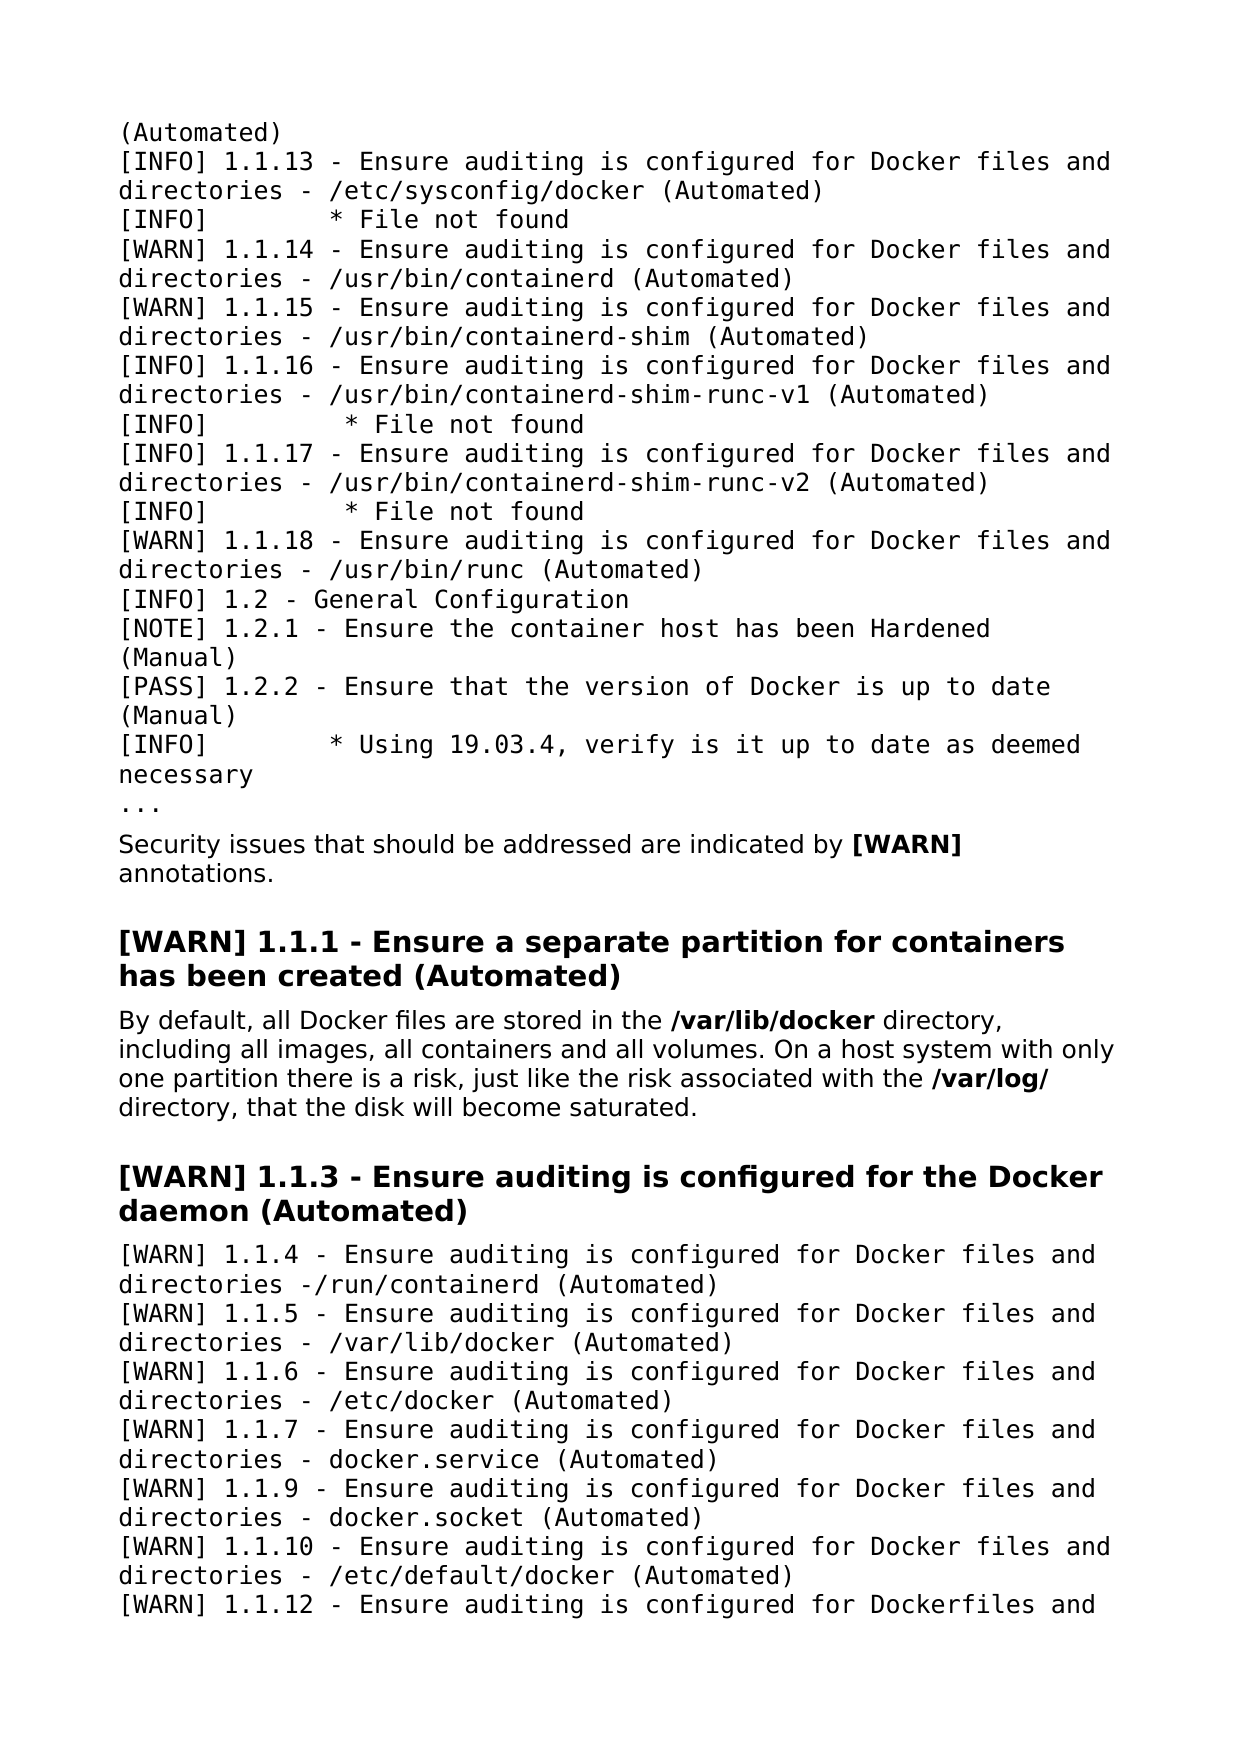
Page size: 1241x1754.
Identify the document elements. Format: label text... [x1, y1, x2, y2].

subtitle [WARN] 1.1.1 - Ensure a separate partition for containers has been created (Automated) [118, 926, 1122, 994]
text [WARN] 1.1.4 - Ensure auditing is configured for Docker files and directories -/run/containerd (Automated) [WARN] 1.1.5 - Ensure auditing is configured for Docker files and directories - /var/lib/docker (Automated) [WARN] 1.1.6 - Ensure auditing is configured for Docker files and directories - /etc/docker (Automated) [WARN] 1.1.7 - Ensure auditing is configured for Docker files and directories - docker.service (Automated) [WARN] 1.1.9 - Ensure auditing is configured for Docker files and directories - docker.socket (Automated) [WARN] 1.1.10 - Ensure auditing is configured for Docker files and directories - /etc/default/docker (Automated) [WARN] 1.1.12 - Ensure auditing is configured for Dockerfiles and [118, 1241, 1122, 1620]
text (Automated) [INFO] 1.1.13 - Ensure auditing is configured for Docker files and directories - /etc/sysconfig/docker (Automated) [INFO] * File not found [WARN] 1.1.14 - Ensure auditing is configured for Docker files and directories - /usr/bin/containerd (Automated) [WARN] 1.1.15 - Ensure auditing is configured for Docker files and directories - /usr/bin/containerd-shim (Automated) [INFO] 1.1.16 - Ensure auditing is configured for Docker files and directories - /usr/bin/containerd-shim-runc-v1 (Automated) [INFO] * File not found [INFO] 1.1.17 - Ensure auditing is configured for Docker files and directories - /usr/bin/containerd-shim-runc-v2 (Automated) [INFO] * File not found [WARN] 1.1.18 - Ensure auditing is configured for Docker files and directories - /usr/bin/runc (Automated) [INFO] 1.2 - General Configuration [NOTE] 1.2.1 - Ensure the container host has been Hardened (Manual) [PASS] 1.2.2 - Ensure that the version of Docker is up to date (Manual) [INFO] * Using 19.03.4, verify is it up to date as deemed necessary ... [118, 118, 1122, 818]
text Security issues that should be addressed are indicated by [WARN] annotations. [118, 830, 1122, 888]
text By default, all Docker files are stored in the /var/lib/docker directory, including all images, all containers and all volumes. On a host system with only one partition there is a risk, just like the risk associated with the /var/log/ directory, that the disk will become saturated. [118, 1006, 1122, 1123]
subtitle [WARN] 1.1.3 - Ensure auditing is configured for the Docker daemon (Automated) [118, 1160, 1122, 1228]
